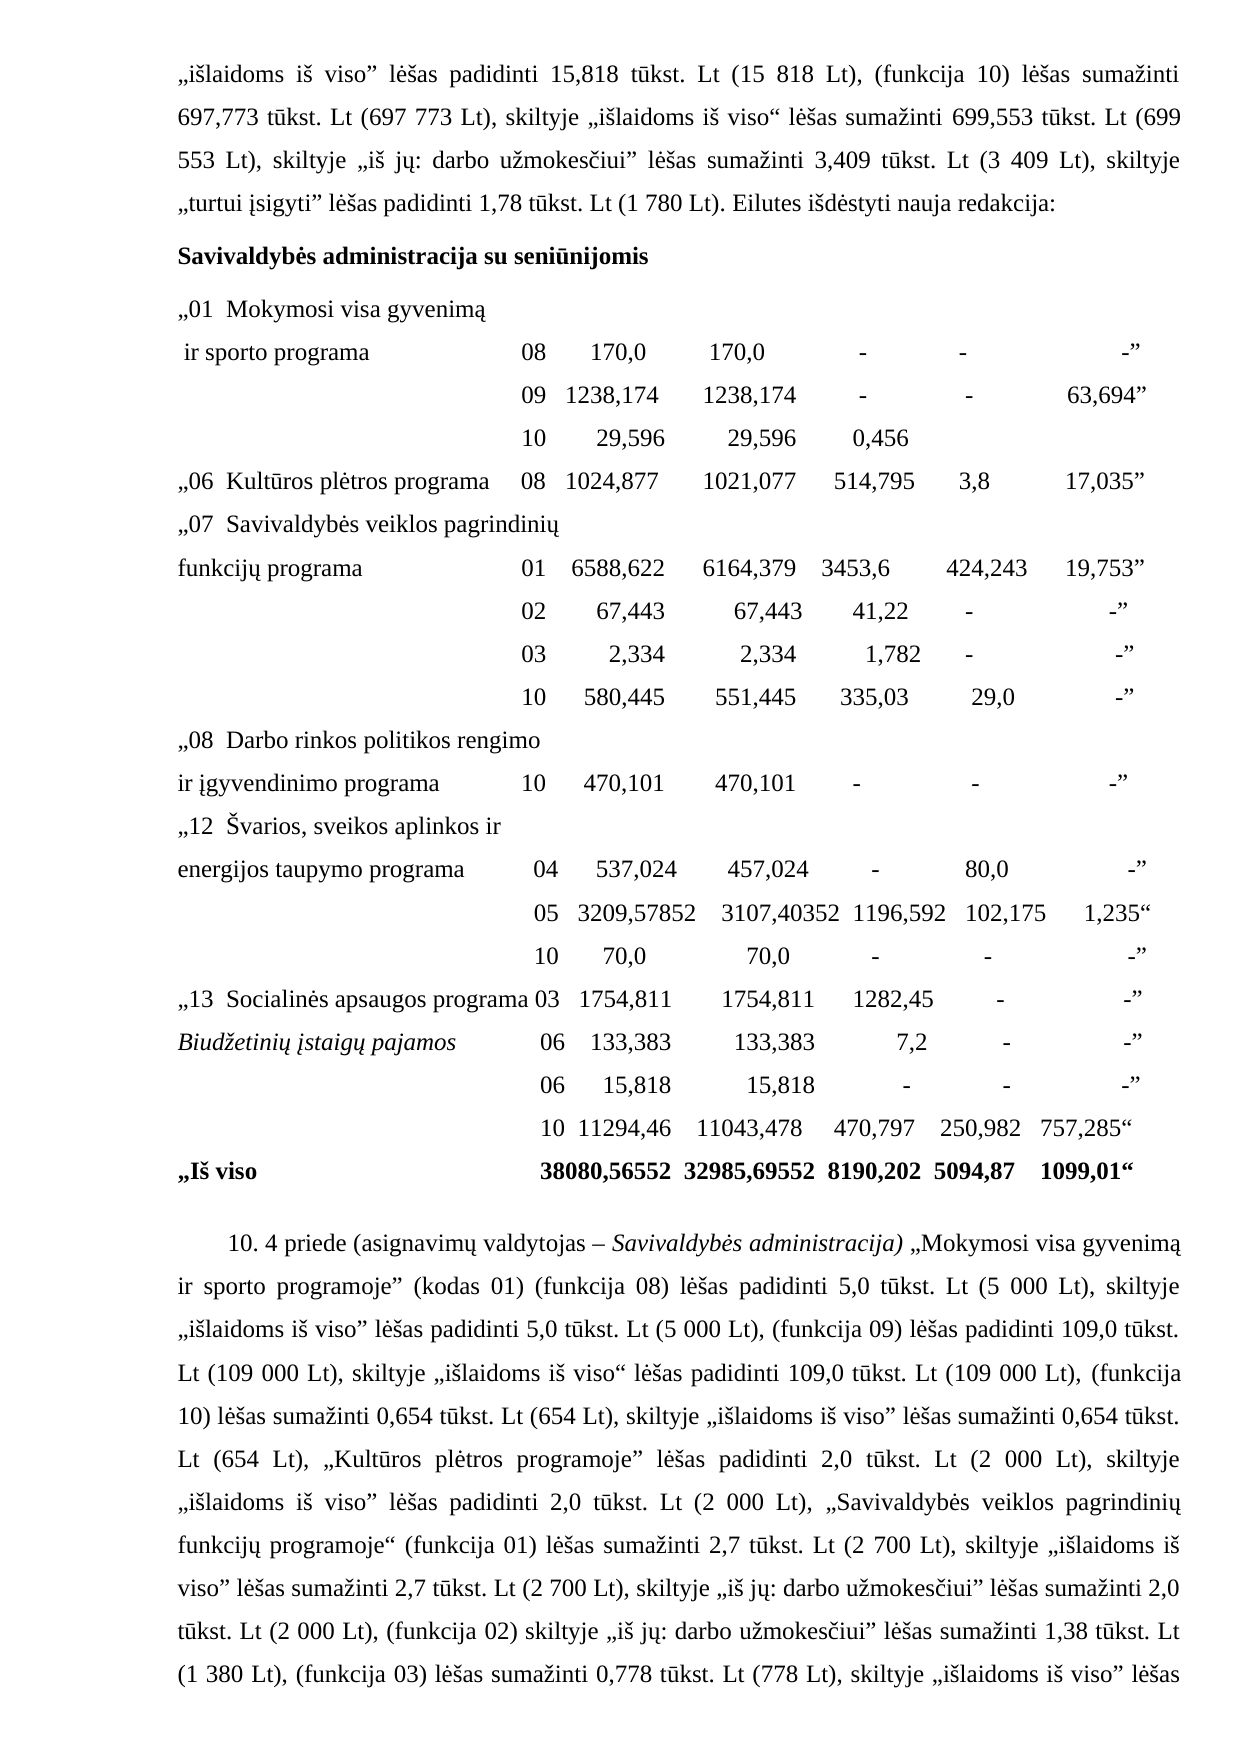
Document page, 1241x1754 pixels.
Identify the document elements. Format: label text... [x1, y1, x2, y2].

text 10 11294,46 11043,478 470,797 250,982 757,285“ [177, 1113, 1181, 1142]
text 10. 4 priede (asignavimų valdytojas – Savivaldybės administracija) „Mokymosi visa gyvenimą ir sporto programoje” (kodas 01) (funkcija 08) lėšas padidinti 5,0 tūkst. Lt (5 000 Lt), skiltyje „išlaidoms iš viso” lėšas padidinti 5,0 tūkst. Lt (5 000 Lt), (funkcija 09) lėšas padidinti 109,0 tūkst. Lt (109 000 Lt), skiltyje „išlaidoms iš viso“ lėšas padidinti 109,0 tūkst. Lt (109 000 Lt), (funkcija 10) lėšas sumažinti 0,654 tūkst. Lt (654 Lt), skiltyje „išlaidoms iš viso” lėšas sumažinti 0,654 tūkst. Lt (654 Lt), „Kultūros plėtros programoje” lėšas padidinti 2,0 tūkst. Lt (2 000 Lt), skiltyje „išlaidoms iš viso” lėšas padidinti 2,0 tūkst. Lt (2 000 Lt), „Savivaldybės veiklos pagrindinių funkcijų programoje“ (funkcija 01) lėšas sumažinti 2,7 tūkst. Lt (2 700 Lt), skiltyje „išlaidoms iš viso” lėšas sumažinti 2,7 tūkst. Lt (2 700 Lt), skiltyje „iš jų: darbo užmokesčiui” lėšas sumažinti 2,0 tūkst. Lt (2 000 Lt), (funkcija 02) skiltyje „iš jų: darbo užmokesčiui” lėšas sumažinti 1,38 tūkst. Lt (1 380 Lt), (funkcija 03) lėšas sumažinti 0,778 tūkst. Lt (778 Lt), skiltyje „išlaidoms iš viso” lėšas [177, 1228, 1181, 1688]
text 06 15,818 15,818 - - -” [177, 1070, 1181, 1099]
text 02 67,443 67,443 41,22 - -” [177, 596, 1181, 624]
text funkcijų programa 01 6588,622 6164,379 3453,6 424,243 19,753” [177, 553, 1181, 581]
text 09 1238,174 1238,174 - - 63,694” [177, 380, 1181, 409]
text „07 Savivaldybės veiklos pagrindinių [177, 509, 1181, 538]
text „01 Mokymosi visa gyvenimą [177, 294, 1181, 323]
text „13 Socialinės apsaugos programa 03 1754,811 1754,811 1282,45 - -” [177, 984, 1181, 1013]
text „Iš viso 38080,56552 32985,69552 8190,202 5094,87 1099,01“ [177, 1156, 1181, 1185]
text „08 Darbo rinkos politikos rengimo [177, 725, 1181, 754]
text Biudžetinių įstaigų pajamos 06 133,383 133,383 7,2 - -” [177, 1027, 1181, 1056]
text „06 Kultūros plėtros programa 08 1024,877 1021,077 514,795 3,8 17,035” [177, 466, 1181, 495]
text Savivaldybės administracija su seniūnijomis [177, 241, 1181, 270]
text 05 3209,57852 3107,40352 1196,592 102,175 1,235“ [177, 898, 1181, 926]
text ir įgyvendinimo programa 10 470,101 470,101 - - -” [177, 768, 1181, 797]
text „12 Švarios, sveikos aplinkos ir [177, 811, 1181, 840]
text 03 2,334 2,334 1,782 - -” [177, 639, 1181, 668]
text „išlaidoms iš viso” lėšas padidinti 15,818 tūkst. Lt (15 818 Lt), (funkcija 10) lėšas sumažinti 697,773 tūkst. Lt (697 773 Lt), skiltyje „išlaidoms iš viso“ lėšas sumažinti 699,553 tūkst. Lt (699 553 Lt), skiltyje „iš jų: darbo užmokesčiui” lėšas sumažinti 3,409 tūkst. Lt (3 409 Lt), skiltyje „turtui įsigyti” lėšas padidinti 1,78 tūkst. Lt (1 780 Lt). Eilutes išdėstyti nauja redakcija: [177, 59, 1181, 217]
text 10 580,445 551,445 335,03 29,0 -” [177, 682, 1181, 711]
text 10 70,0 70,0 - - -” [177, 941, 1181, 969]
text ir sporto programa 08 170,0 170,0 - - -” [177, 337, 1181, 366]
text 10 29,596 29,596 0,456 [177, 423, 1181, 452]
text energijos taupymo programa 04 537,024 457,024 - 80,0 -” [177, 854, 1181, 883]
